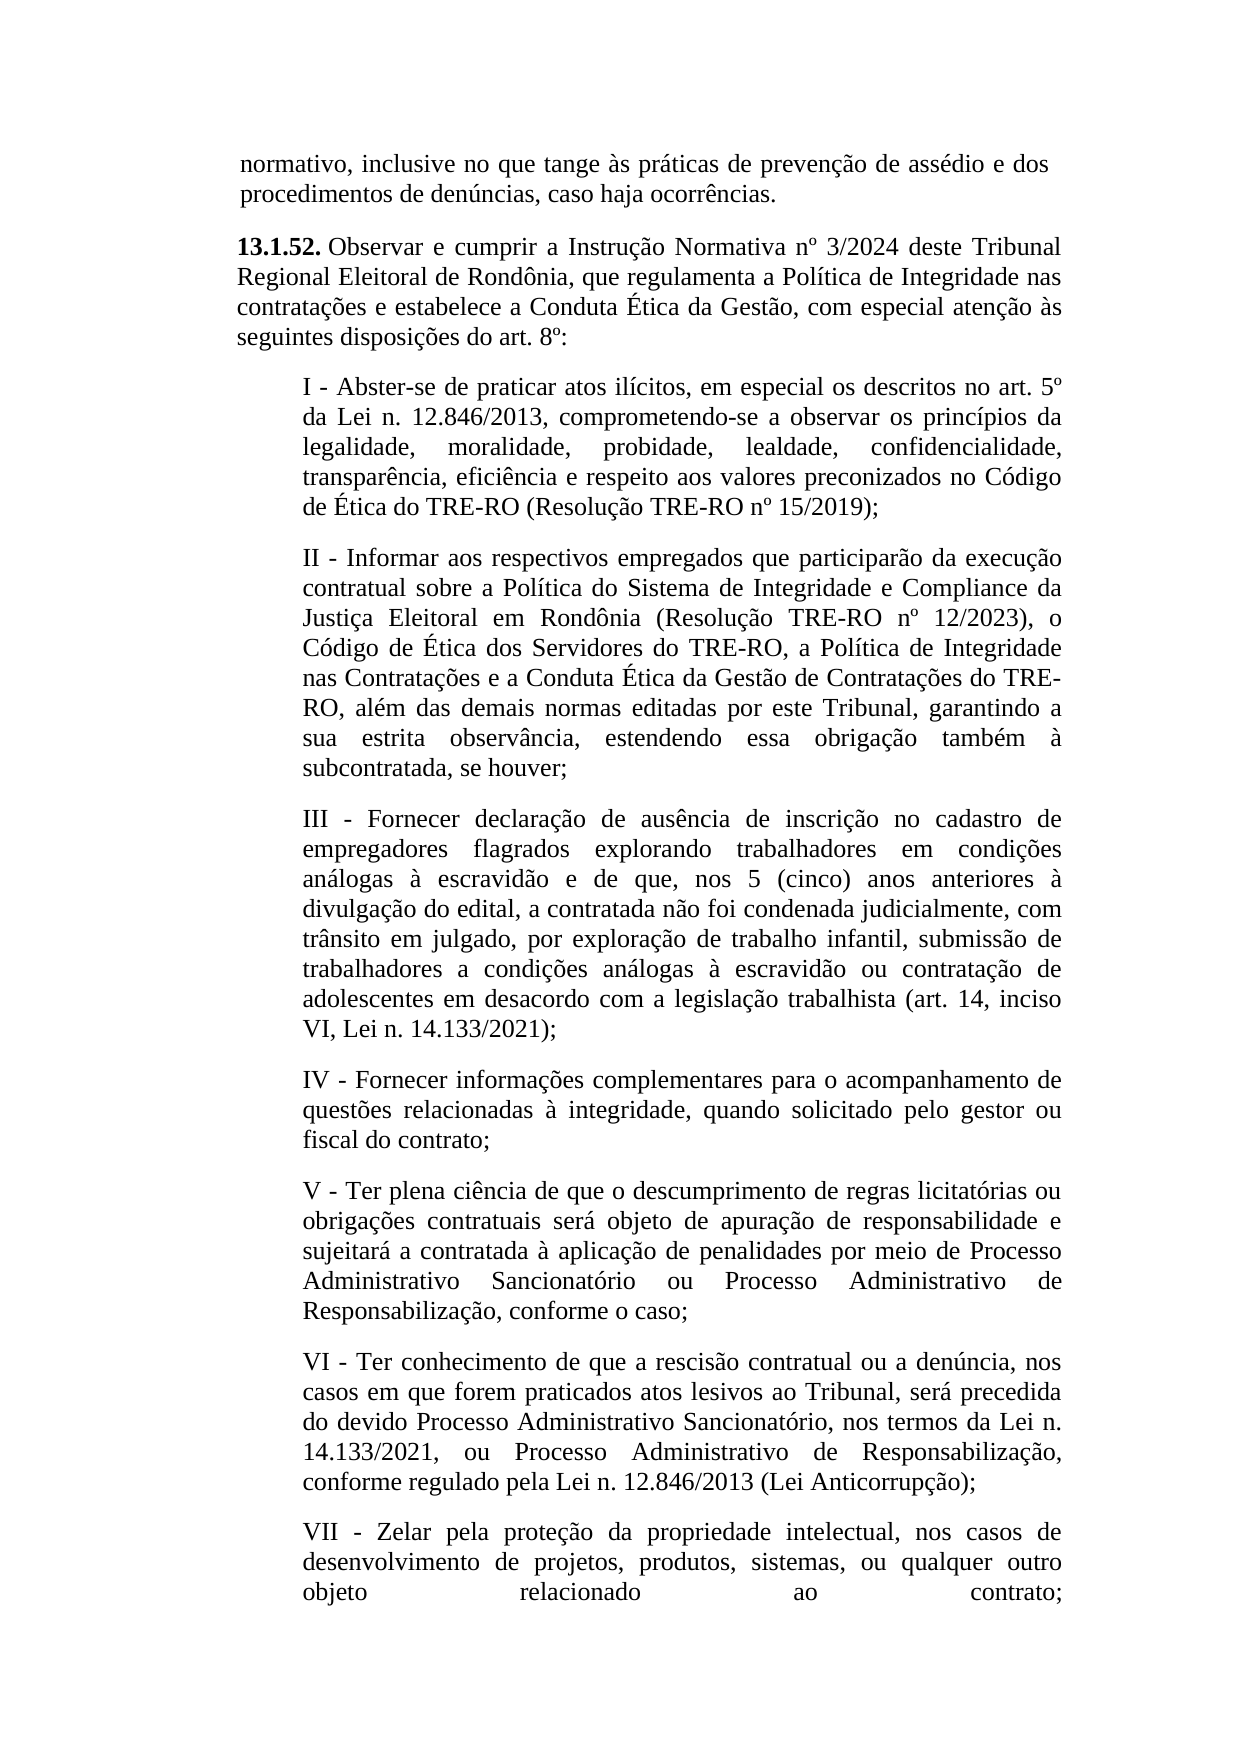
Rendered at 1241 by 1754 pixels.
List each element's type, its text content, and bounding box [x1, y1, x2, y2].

text VII - Zelar pela proteção da propriedade intelectual, nos casos de desenvolvimento de projetos, produtos, sistemas, ou qualquer outro objeto relacionado ao contrato; [302, 1516, 1063, 1606]
text VI - Ter conhecimento de que a rescisão contratual ou a denúncia, nos casos em que forem praticados atos lesivos ao Tribunal, será precedida do devido Processo Administrativo Sancionatório, nos termos da Lei n. 14.133/2021, ou Processo Administrativo de Responsabilização, conforme regulado pela Lei n. 12.846/2013 (Lei Anticorrupção); [302, 1346, 1063, 1496]
text II - Informar aos respectivos empregados que participarão da execução contratual sobre a Política do Sistema de Integridade e Compliance da Justiça Eleitoral em Rondônia (Resolução TRE-RO nº 12/2023), o Código de Ética dos Servidores do TRE-RO, a Política de Integridade nas Contratações e a Conduta Ética da Gestão de Contratações do TRE-RO, além das demais normas editadas por este Tribunal, garantindo a sua estrita observância, estendendo essa obrigação também à subcontratada, se houver; [302, 542, 1063, 782]
text V - Ter plena ciência de que o descumprimento de regras licitatórias ou obrigações contratuais será objeto de apuração de responsabilidade e sujeitará a contratada à aplicação de penalidades por meio de Processo Administrativo Sancionatório ou Processo Administrativo de Responsabilização, conforme o caso; [302, 1175, 1063, 1325]
text IV - Fornecer informações complementares para o acompanhamento de questões relacionadas à integridade, quando solicitado pelo gestor ou fiscal do contrato; [302, 1064, 1063, 1154]
text I - Abster-se de praticar atos ilícitos, em especial os descritos no art. 5º da Lei n. 12.846/2013, comprometendo-se a observar os princípios da legalidade, moralidade, probidade, lealdade, confidencialidade, transparência, eficiência e respeito aos valores preconizados no Código de Ética do TRE-RO (Resolução TRE-RO nº 15/2019); [302, 371, 1063, 521]
text 13.1.52. Observar e cumprir a Instrução Normativa nº 3/2024 deste Tribunal Regional Eleitoral de Rondônia, que regulamenta a Política de Integridade nas contratações e estabelece a Conduta Ética da Gestão, com especial atenção às seguintes disposições do art. 8º: [237, 231, 1063, 351]
text III - Fornecer declaração de ausência de inscrição no cadastro de empregadores flagrados explorando trabalhadores em condições análogas à escravidão e de que, nos 5 (cinco) anos anteriores à divulgação do edital, a contratada não foi condenada judicialmente, com trânsito em julgado, por exploração de trabalho infantil, submissão de trabalhadores a condições análogas à escravidão ou contratação de adolescentes em desacordo com a legislação trabalhista (art. 14, inciso VI, Lei n. 14.133/2021); [302, 803, 1063, 1043]
text normativo, inclusive no que tange às práticas de prevenção de assédio e dos procedimentos de denúncias, caso haja ocorrências. [240, 148, 1051, 208]
